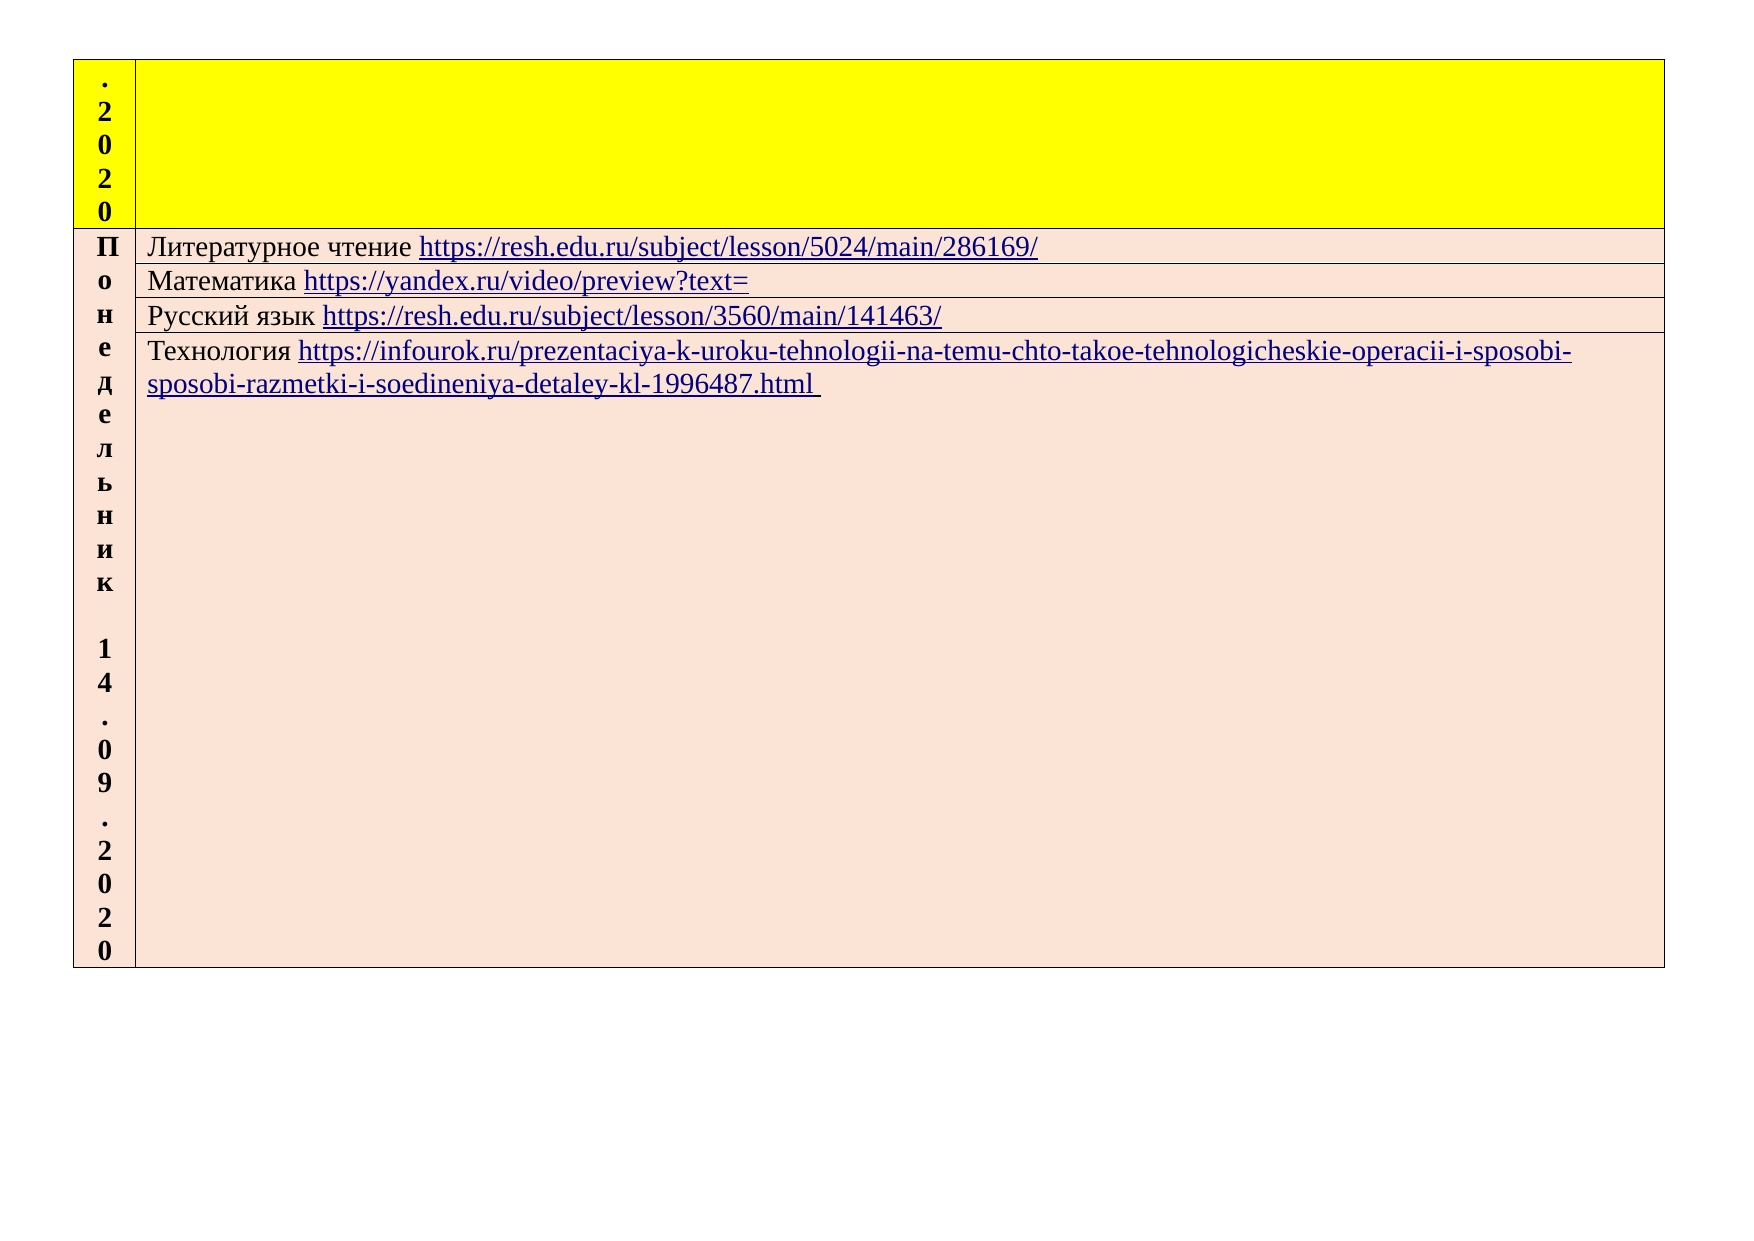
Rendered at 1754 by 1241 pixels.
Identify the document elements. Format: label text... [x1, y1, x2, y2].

table_cell Понедельник 14.09.2020 [74, 229, 135, 967]
table_header .2020 [74, 60, 135, 228]
table_cell Технология https://infourok.ru/prezentaciya-k-uroku-tehnologii-na-temu-chto-takoe-tehnologicheskie-operacii-i-sposobi-sposobi-razmetki-i-soedineniya-detaley-kl-1996487.html [136, 333, 1664, 967]
table_cell Математика https://yandex.ru/video/preview?text= [136, 264, 1664, 297]
table_cell Русский язык https://resh.edu.ru/subject/lesson/3560/main/141463/ [136, 298, 1664, 332]
table_cell [136, 60, 1664, 228]
table_cell Литературное чтение https://resh.edu.ru/subject/lesson/5024/main/286169/ [136, 229, 1664, 262]
